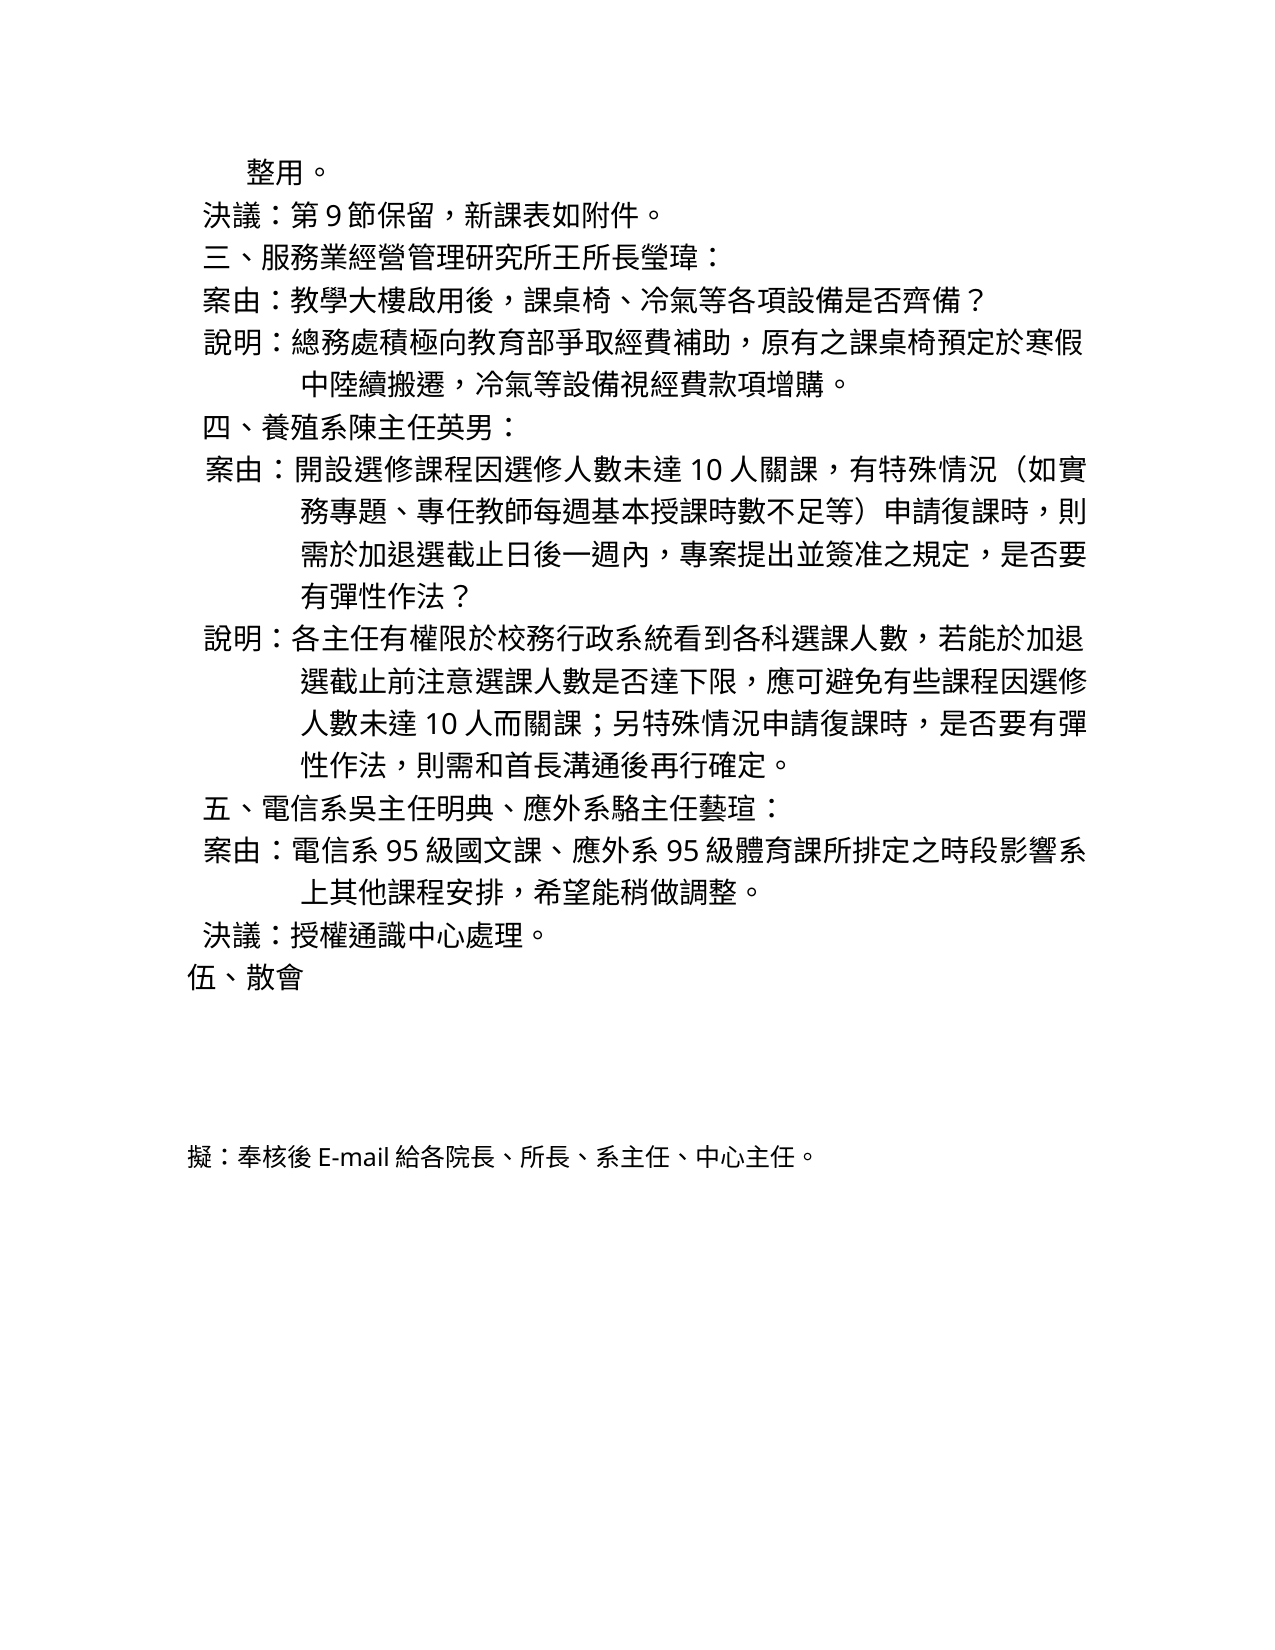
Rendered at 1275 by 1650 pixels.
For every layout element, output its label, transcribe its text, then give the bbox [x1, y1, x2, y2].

text 案由：電信系95級國文課、應外系95級體育課所排定之時段影響系上其他課程安排，希望能稍做調整。 [187, 828, 1087, 912]
text 四、養殖系陳主任英男： [187, 404, 1087, 447]
text 擬：奉核後E-mail給各院長、所長、系主任、中心主任。 [187, 1137, 1087, 1173]
text 伍、散會 [187, 955, 1087, 997]
text 三、服務業經營管理研究所王所長瑩瑋： [187, 235, 1087, 277]
text 決議：第9節保留，新課表如附件。 [187, 192, 1087, 235]
text 案由：教學大樓啟用後，課桌椅、冷氣等各項設備是否齊備？ [187, 277, 1087, 319]
text 決議：授權通識中心處理。 [187, 912, 1087, 955]
text 說明：各主任有權限於校務行政系統看到各科選課人數，若能於加退選截止前注意選課人數是否達下限，應可避免有些課程因選修人數未達10人而關課；另特殊情況申請復課時，是否要有彈性作法，則需和首長溝通後再行確定。 [187, 616, 1087, 785]
text 五、電信系吳主任明典、應外系駱主任藝瑄： [187, 785, 1087, 828]
text 說明：總務處積極向教育部爭取經費補助，原有之課桌椅預定於寒假中陸續搬遷，冷氣等設備視經費款項增購。 [187, 319, 1087, 404]
text 整用。 [187, 150, 1087, 192]
text 案由：開設選修課程因選修人數未達10人關課，有特殊情況（如實務專題、專任教師每週基本授課時數不足等）申請復課時，則需於加退選截止日後一週內，專案提出並簽准之規定，是否要有彈性作法？ [187, 447, 1087, 616]
